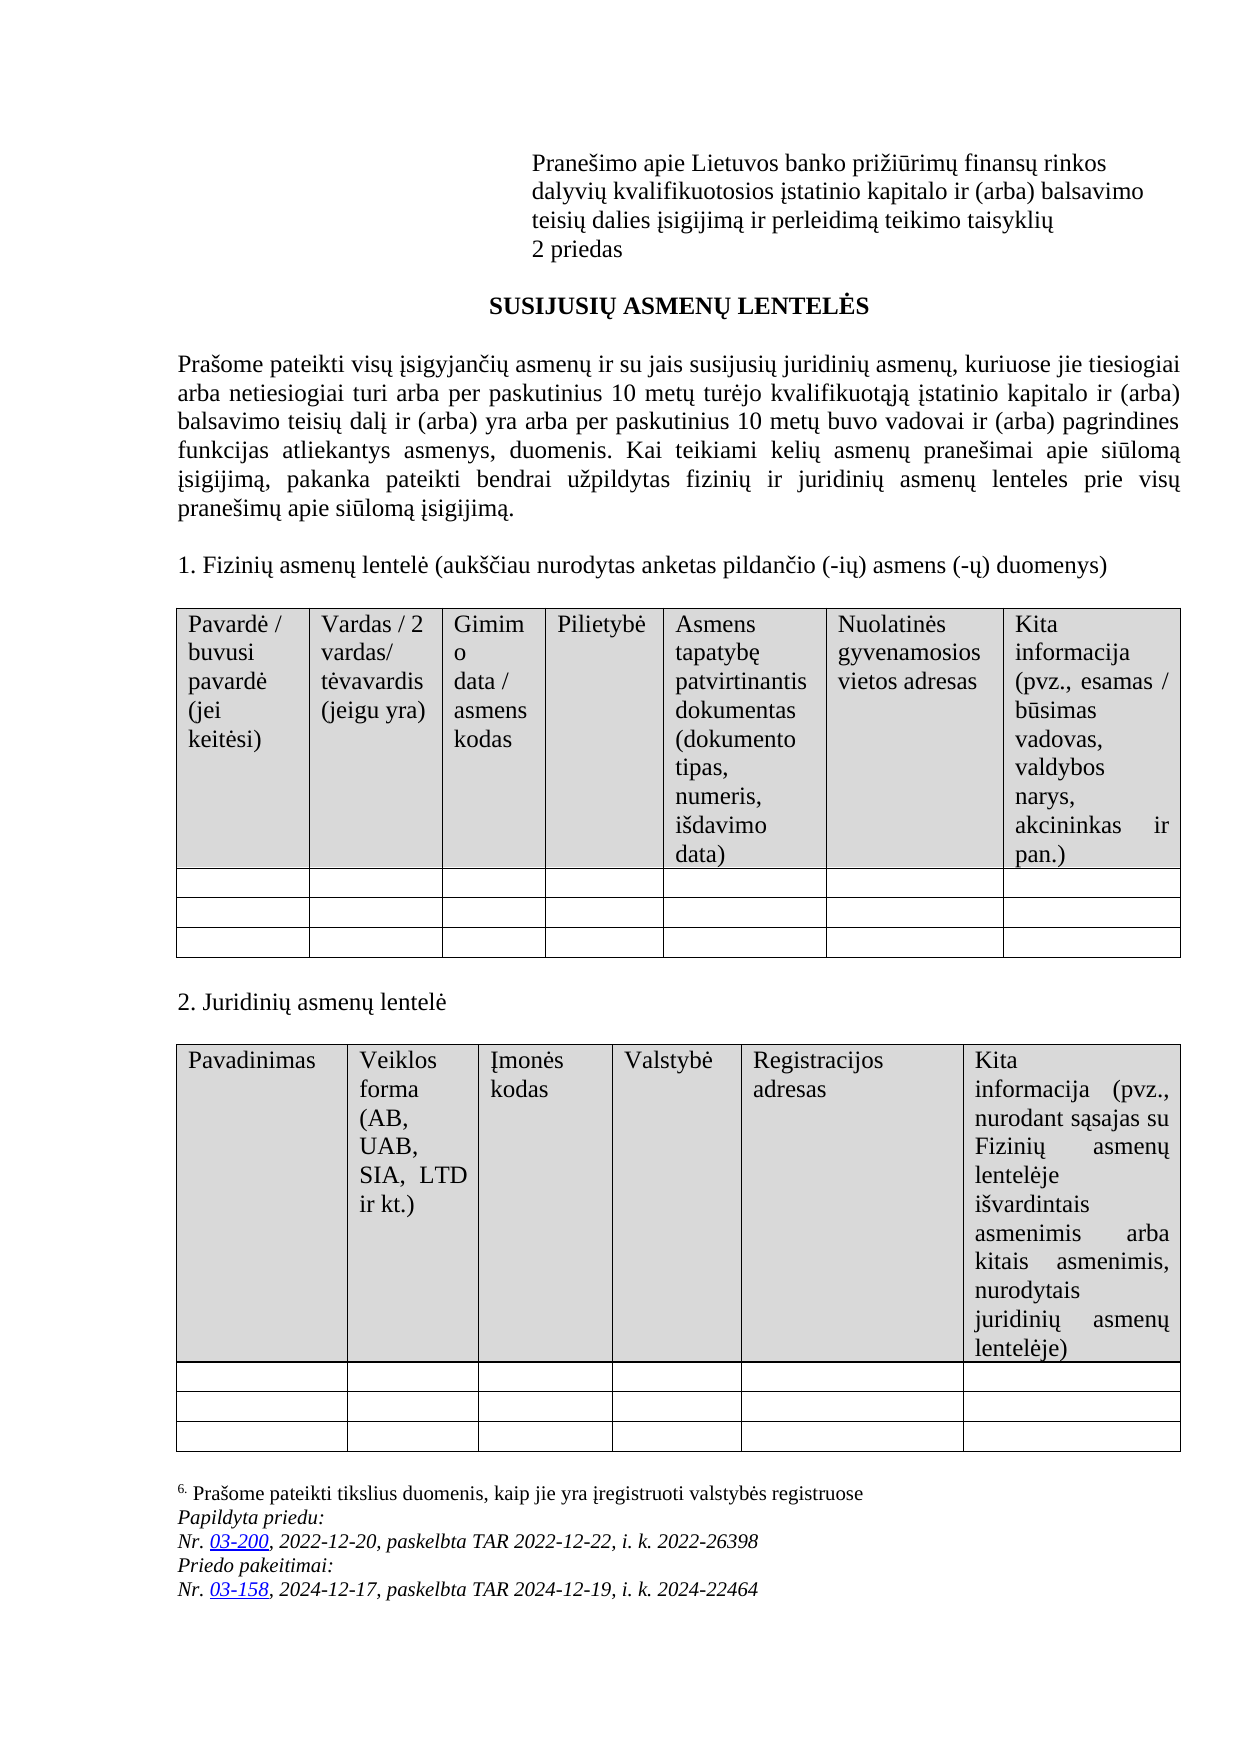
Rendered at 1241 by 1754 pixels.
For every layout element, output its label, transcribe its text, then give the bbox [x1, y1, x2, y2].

table_cell [177, 898, 309, 927]
table_header Nuolatinės gyvenamosios vietos adresas [827, 609, 1003, 867]
table_header Kita informacija (pvz., esamas / būsimas vadovas, valdybos narys, akcininkas ir pan.) [1004, 609, 1180, 867]
table_cell [177, 1392, 347, 1421]
table_header Vardas / 2 vardas/ tėvavardis (jeigu yra) [310, 609, 442, 867]
text teisių dalies įsigijimą ir perleidimą teikimo taisyklių [177, 205, 1181, 234]
text 2 priedas [177, 234, 1181, 263]
table_cell [546, 898, 663, 927]
table_cell [310, 928, 442, 957]
table_cell [664, 898, 826, 927]
table_cell [348, 1422, 478, 1451]
table_cell [613, 1392, 741, 1421]
table_cell [964, 1392, 1180, 1421]
text Priedo pakeitimai: [177, 1553, 1181, 1577]
table_cell [443, 928, 545, 957]
table_cell [479, 1363, 612, 1391]
table_cell [443, 898, 545, 927]
table_cell [827, 928, 1003, 957]
table_cell [443, 869, 545, 897]
table_header Asmens tapatybę patvirtinantis dokumentas (dokumento tipas, numeris, išdavimo data) [664, 609, 826, 867]
table_header Pilietybė [546, 609, 663, 867]
table_cell [664, 928, 826, 957]
table_header Registracijos adresas [742, 1045, 963, 1361]
table_cell [664, 869, 826, 897]
table_cell [546, 869, 663, 897]
table_cell [1004, 928, 1180, 957]
table_header Gimimo data / asmens kodas [443, 609, 545, 867]
text 1. Fizinių asmenų lentelė (aukščiau nurodytas anketas pildančio (-ių) asmens (-ų) duomenys) [177, 550, 1181, 579]
text Prašome pateikti visų įsigyjančių asmenų ir su jais susijusių juridinių asmenų, kuriuose jie tiesiogiai arba netiesiogiai turi arba per paskutinius 10 metų turėjo kvalifikuotąją įstatinio kapitalo ir (arba) balsavimo teisių dalį ir (arba) yra arba per paskutinius 10 metų buvo vadovai ir (arba) pagrindines funkcijas atliekantys asmenys, duomenis. Kai teikiami kelių asmenų pranešimai apie siūlomą įsigijimą, pakanka pateikti bendrai užpildytas fizinių ir juridinių asmenų lenteles prie visų pranešimų apie siūlomą įsigijimą. [177, 349, 1181, 521]
table_cell [742, 1422, 963, 1451]
table_cell [310, 898, 442, 927]
text SUSIJUSIŲ ASMENŲ LENTELĖS [177, 291, 1181, 320]
table_cell [479, 1422, 612, 1451]
text Nr. 03-200, 2022-12-20, paskelbta TAR 2022-12-22, i. k. 2022-26398 [177, 1529, 1181, 1553]
table_cell [1004, 898, 1180, 927]
table_header Pavadinimas [177, 1045, 347, 1361]
table_cell [177, 928, 309, 957]
table_header Įmonės kodas [479, 1045, 612, 1361]
table_header Kita informacija (pvz., nurodant sąsajas su Fizinių asmenų lentelėje išvardintais asmenimis arba kitais asmenimis, nurodytais juridinių asmenų lentelėje) [964, 1045, 1180, 1361]
text Papildyta priedu: [177, 1504, 1181, 1529]
table_cell [177, 1363, 347, 1391]
table_header Pavardė / buvusi pavardė (jei keitėsi) [177, 609, 309, 867]
table_cell [348, 1392, 478, 1421]
table_cell [827, 869, 1003, 897]
table_cell [964, 1363, 1180, 1391]
table_cell [827, 898, 1003, 927]
text 2. Juridinių asmenų lentelė [177, 987, 1181, 1015]
table_cell [479, 1392, 612, 1421]
table_cell [1004, 869, 1180, 897]
table_cell [742, 1363, 963, 1391]
table_cell [177, 1422, 347, 1451]
table_cell [742, 1392, 963, 1421]
text dalyvių kvalifikuotosios įstatinio kapitalo ir (arba) balsavimo [177, 176, 1181, 205]
table_cell [613, 1363, 741, 1391]
text Pranešimo apie Lietuvos banko prižiūrimų finansų rinkos [177, 148, 1181, 176]
table_cell [546, 928, 663, 957]
table_cell [310, 869, 442, 897]
text 6. Prašome pateikti tikslius duomenis, kaip jie yra įregistruoti valstybės registruose [177, 1481, 1181, 1504]
table_header Valstybė [613, 1045, 741, 1361]
table_cell [177, 869, 309, 897]
table_cell [964, 1422, 1180, 1451]
table_header Veiklos forma (AB, UAB, SIA, LTD ir kt.) [348, 1045, 478, 1361]
table_cell [613, 1422, 741, 1451]
text Nr. 03-158, 2024-12-17, paskelbta TAR 2024-12-19, i. k. 2024-22464 [177, 1577, 1181, 1601]
table_cell [348, 1363, 478, 1391]
